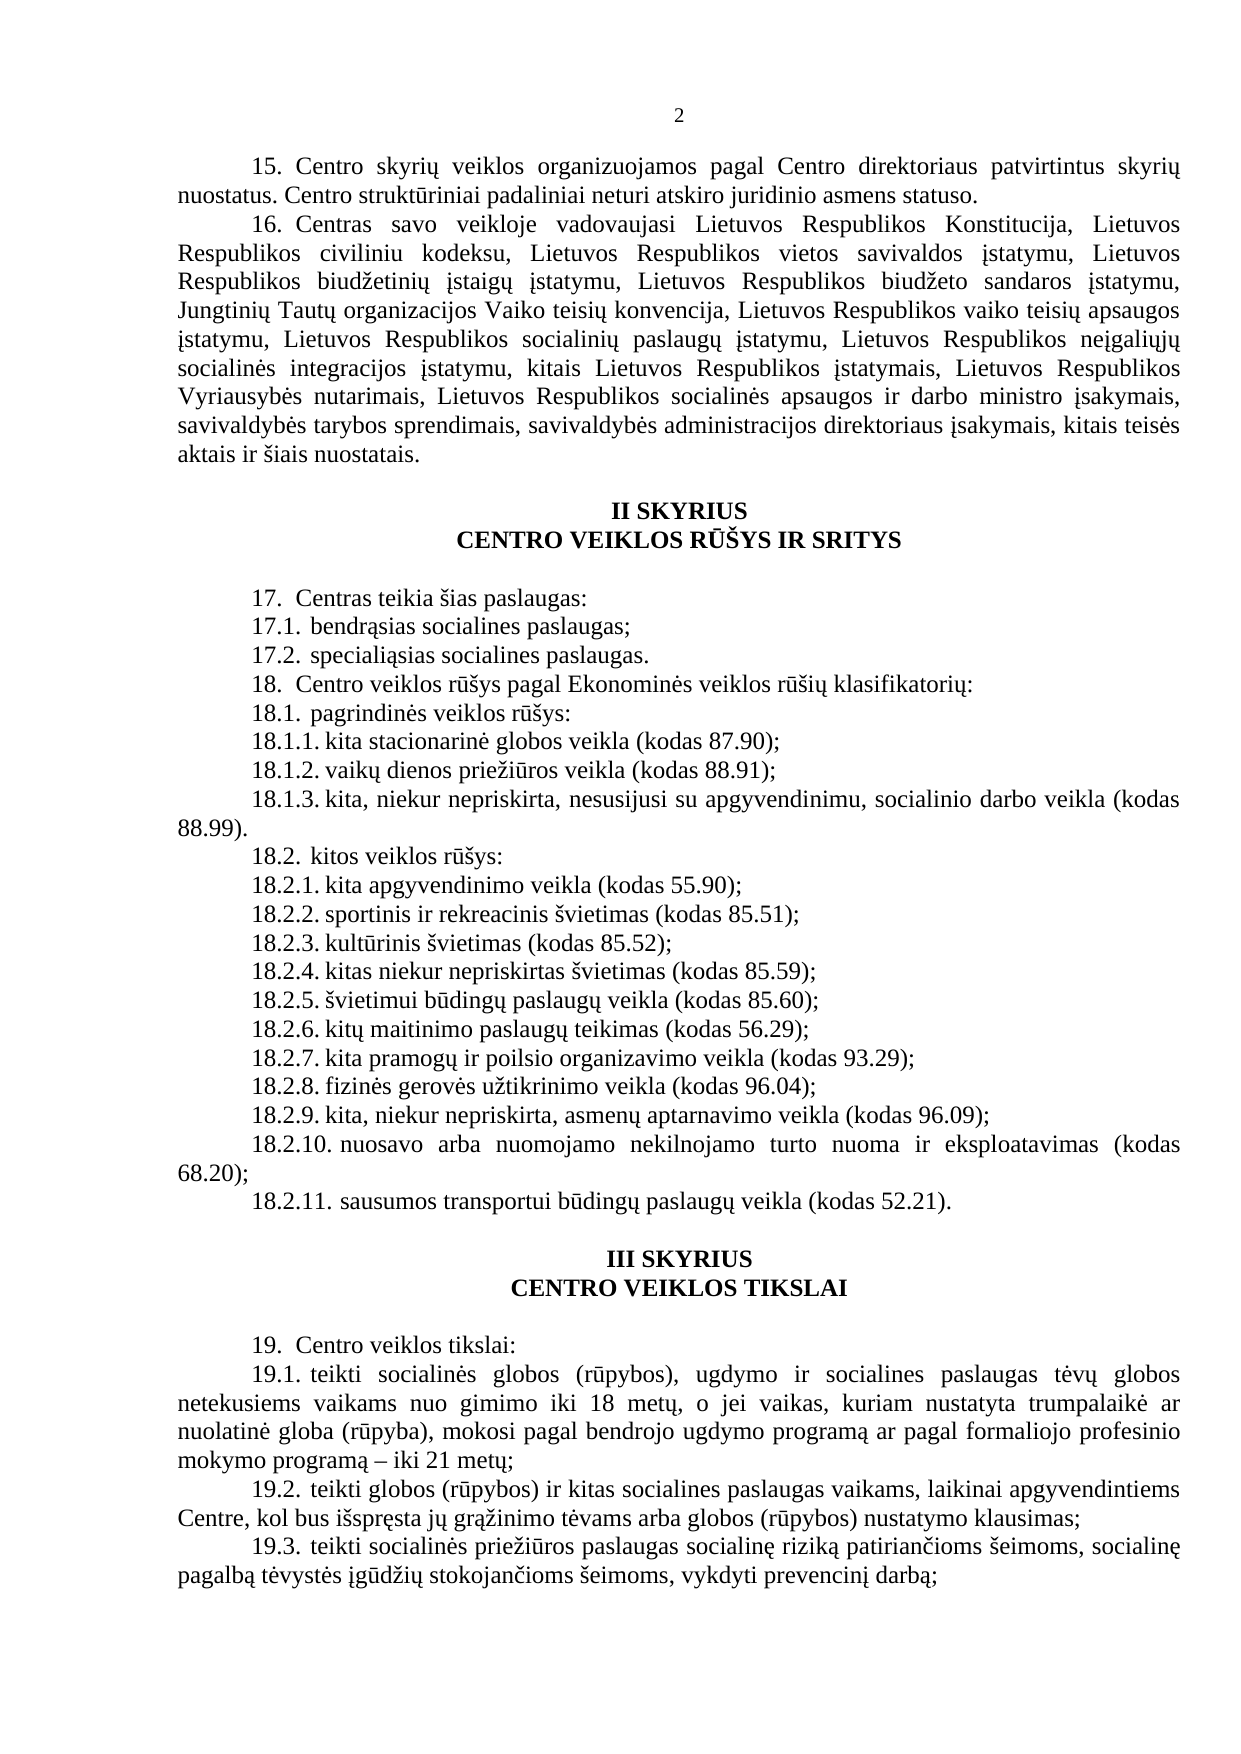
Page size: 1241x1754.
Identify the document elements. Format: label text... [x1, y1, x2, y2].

text 17. Centras teikia šias paslaugas: [177, 583, 1181, 611]
text 16. Centras savo veikloje vadovaujasi Lietuvos Respublikos Konstitucija, Lietuvos Respublikos civiliniu kodeksu, Lietuvos Respublikos vietos savivaldos įstatymu, Lietuvos Respublikos biudžetinių įstaigų įstatymu, Lietuvos Respublikos biudžeto sandaros įstatymu, Jungtinių Tautų organizacijos Vaiko teisių konvencija, Lietuvos Respublikos vaiko teisių apsaugos įstatymu, Lietuvos Respublikos socialinių paslaugų įstatymu, Lietuvos Respublikos neįgaliųjų socialinės integracijos įstatymu, kitais Lietuvos Respublikos įstatymais, Lietuvos Respublikos Vyriausybės nutarimais, Lietuvos Respublikos socialinės apsaugos ir darbo ministro įsakymais, savivaldybės tarybos sprendimais, savivaldybės administracijos direktoriaus įsakymais, kitais teisės aktais ir šiais nuostatais. [177, 209, 1181, 468]
text 17.1. bendrąsias socialines paslaugas; [177, 611, 1181, 640]
text 15. Centro skyrių veiklos organizuojamos pagal Centro direktoriaus patvirtintus skyrių nuostatus. Centro struktūriniai padaliniai neturi atskiro juridinio asmens statuso. [177, 151, 1181, 209]
text 19.2. teikti globos (rūpybos) ir kitas socialines paslaugas vaikams, laikinai apgyvendintiems Centre, kol bus išspręsta jų grąžinimo tėvams arba globos (rūpybos) nustatymo klausimas; [177, 1474, 1181, 1531]
text III SKYRIUS [177, 1244, 1181, 1273]
text II SKYRIUS [177, 496, 1181, 525]
text 18.2.11. sausumos transportui būdingų paslaugų veikla (kodas 52.21). [177, 1186, 1181, 1215]
text 18.2.4. kitas niekur nepriskirtas švietimas (kodas 85.59); [177, 956, 1181, 985]
text 18.2.2. sportinis ir rekreacinis švietimas (kodas 85.51); [177, 899, 1181, 928]
text 18.2.5. švietimui būdingų paslaugų veikla (kodas 85.60); [177, 985, 1181, 1014]
text 18.2.6. kitų maitinimo paslaugų teikimas (kodas 56.29); [177, 1014, 1181, 1043]
text 19. Centro veiklos tikslai: [177, 1330, 1181, 1359]
text 18.2.10. nuosavo arba nuomojamo nekilnojamo turto nuoma ir eksploatavimas (kodas 68.20); [177, 1129, 1181, 1186]
text 18.2.9. kita, niekur nepriskirta, asmenų aptarnavimo veikla (kodas 96.09); [177, 1100, 1181, 1129]
text 19.3. teikti socialinės priežiūros paslaugas socialinę riziką patiriančioms šeimoms, socialinę pagalbą tėvystės įgūdžių stokojančioms šeimoms, vykdyti prevencinį darbą; [177, 1531, 1181, 1589]
text 18.2.3. kultūrinis švietimas (kodas 85.52); [177, 928, 1181, 956]
text 18.1.1. kita stacionarinė globos veikla (kodas 87.90); [177, 726, 1181, 755]
text CENTRO VEIKLOS TIKSLAI [177, 1273, 1181, 1301]
text 18.2. kitos veiklos rūšys: [177, 841, 1181, 870]
text 18.1. pagrindinės veiklos rūšys: [177, 698, 1181, 726]
text 18.1.3. kita, niekur nepriskirta, nesusijusi su apgyvendinimu, socialinio darbo veikla (kodas 88.99). [177, 784, 1181, 841]
text 19.1. teikti socialinės globos (rūpybos), ugdymo ir socialines paslaugas tėvų globos netekusiems vaikams nuo gimimo iki 18 metų, o jei vaikas, kuriam nustatyta trumpalaikė ar nuolatinė globa (rūpyba), mokosi pagal bendrojo ugdymo programą ar pagal formaliojo profesinio mokymo programą – iki 21 metų; [177, 1359, 1181, 1474]
text 18.2.1. kita apgyvendinimo veikla (kodas 55.90); [177, 870, 1181, 899]
text 18.2.7. kita pramogų ir poilsio organizavimo veikla (kodas 93.29); [177, 1043, 1181, 1071]
text CENTRO VEIKLOS RŪŠYS IR SRITYS [177, 525, 1181, 554]
text 17.2. specialiąsias socialines paslaugas. [177, 640, 1181, 669]
text 18.2.8. fizinės gerovės užtikrinimo veikla (kodas 96.04); [177, 1071, 1181, 1100]
text 18.1.2. vaikų dienos priežiūros veikla (kodas 88.91); [177, 755, 1181, 784]
text 18. Centro veiklos rūšys pagal Ekonominės veiklos rūšių klasifikatorių: [177, 669, 1181, 698]
